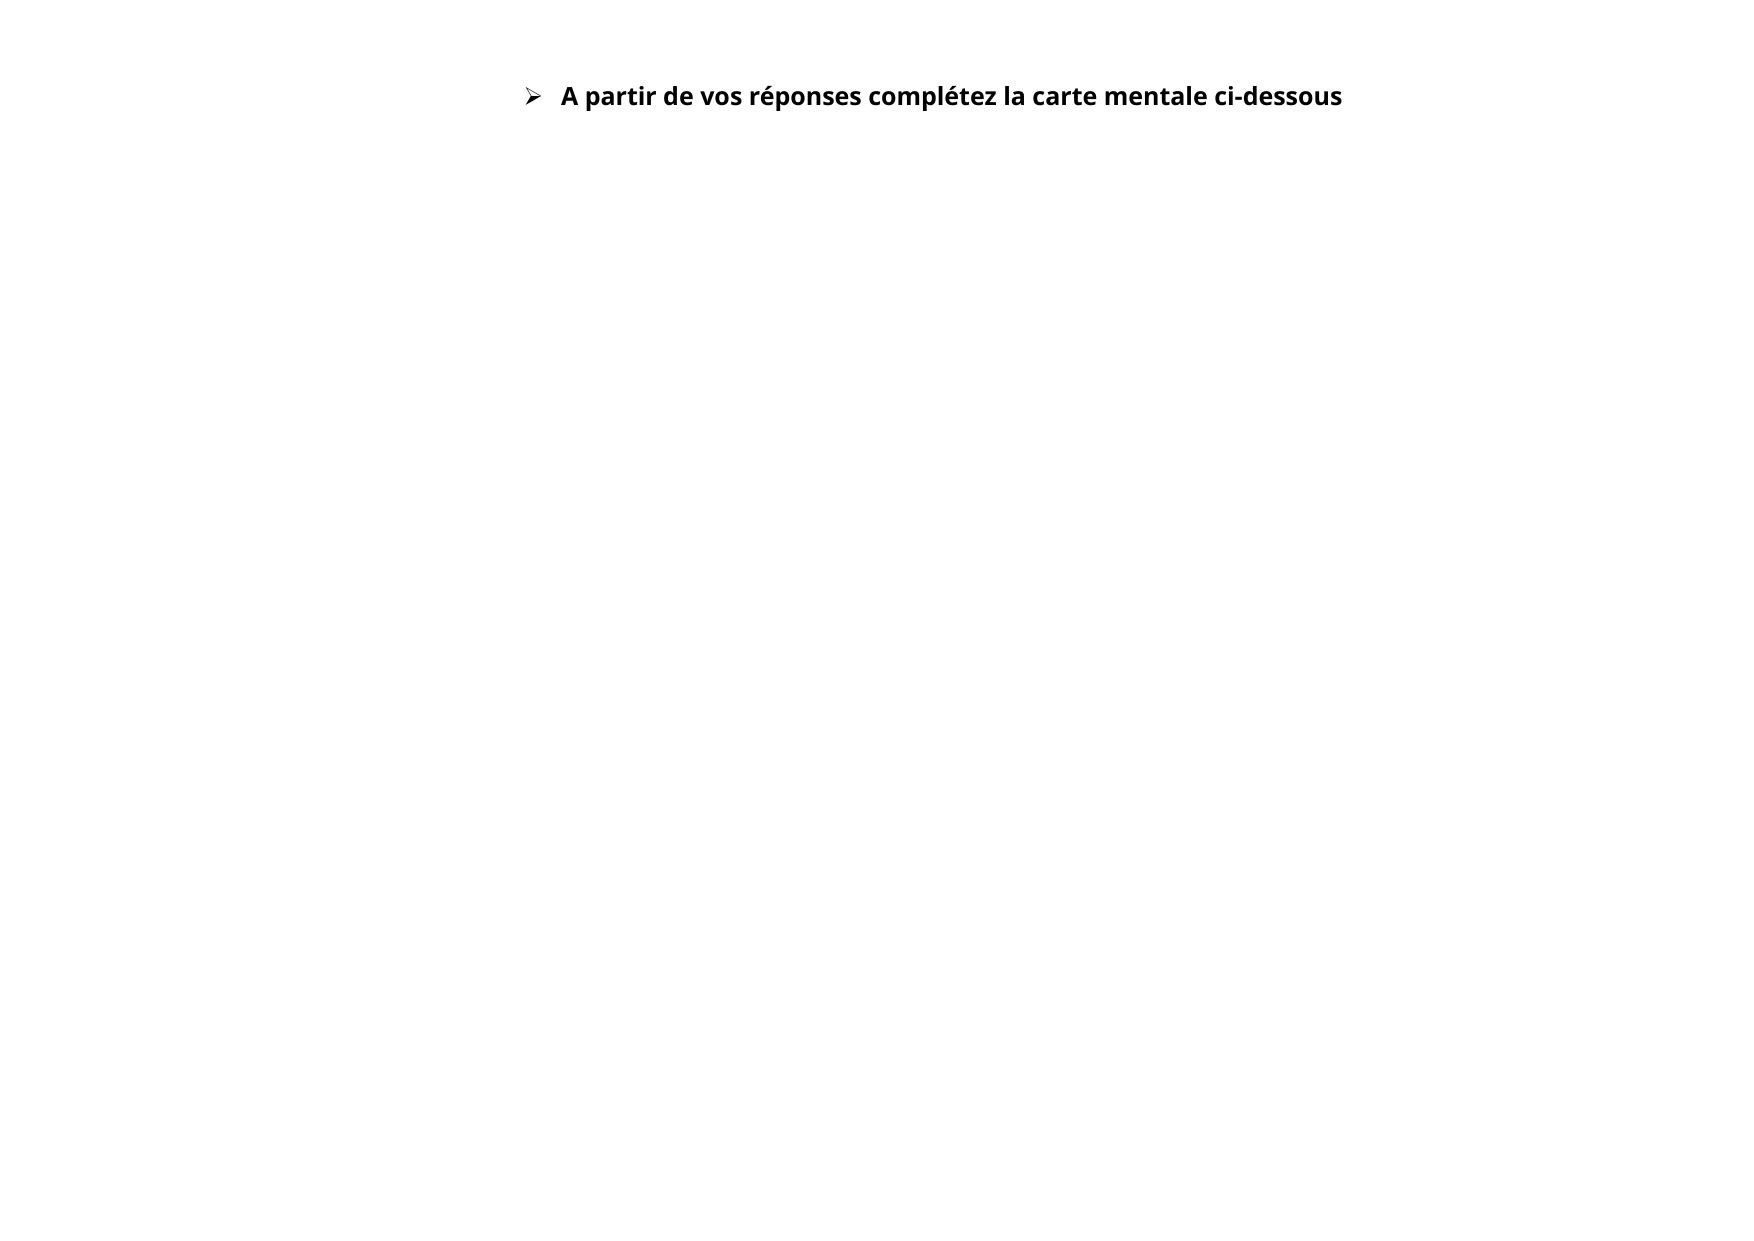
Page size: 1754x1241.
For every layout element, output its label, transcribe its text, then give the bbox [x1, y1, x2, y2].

list A partir de vos réponses complétez la carte mentale ci-dessous [172, 78, 1695, 112]
